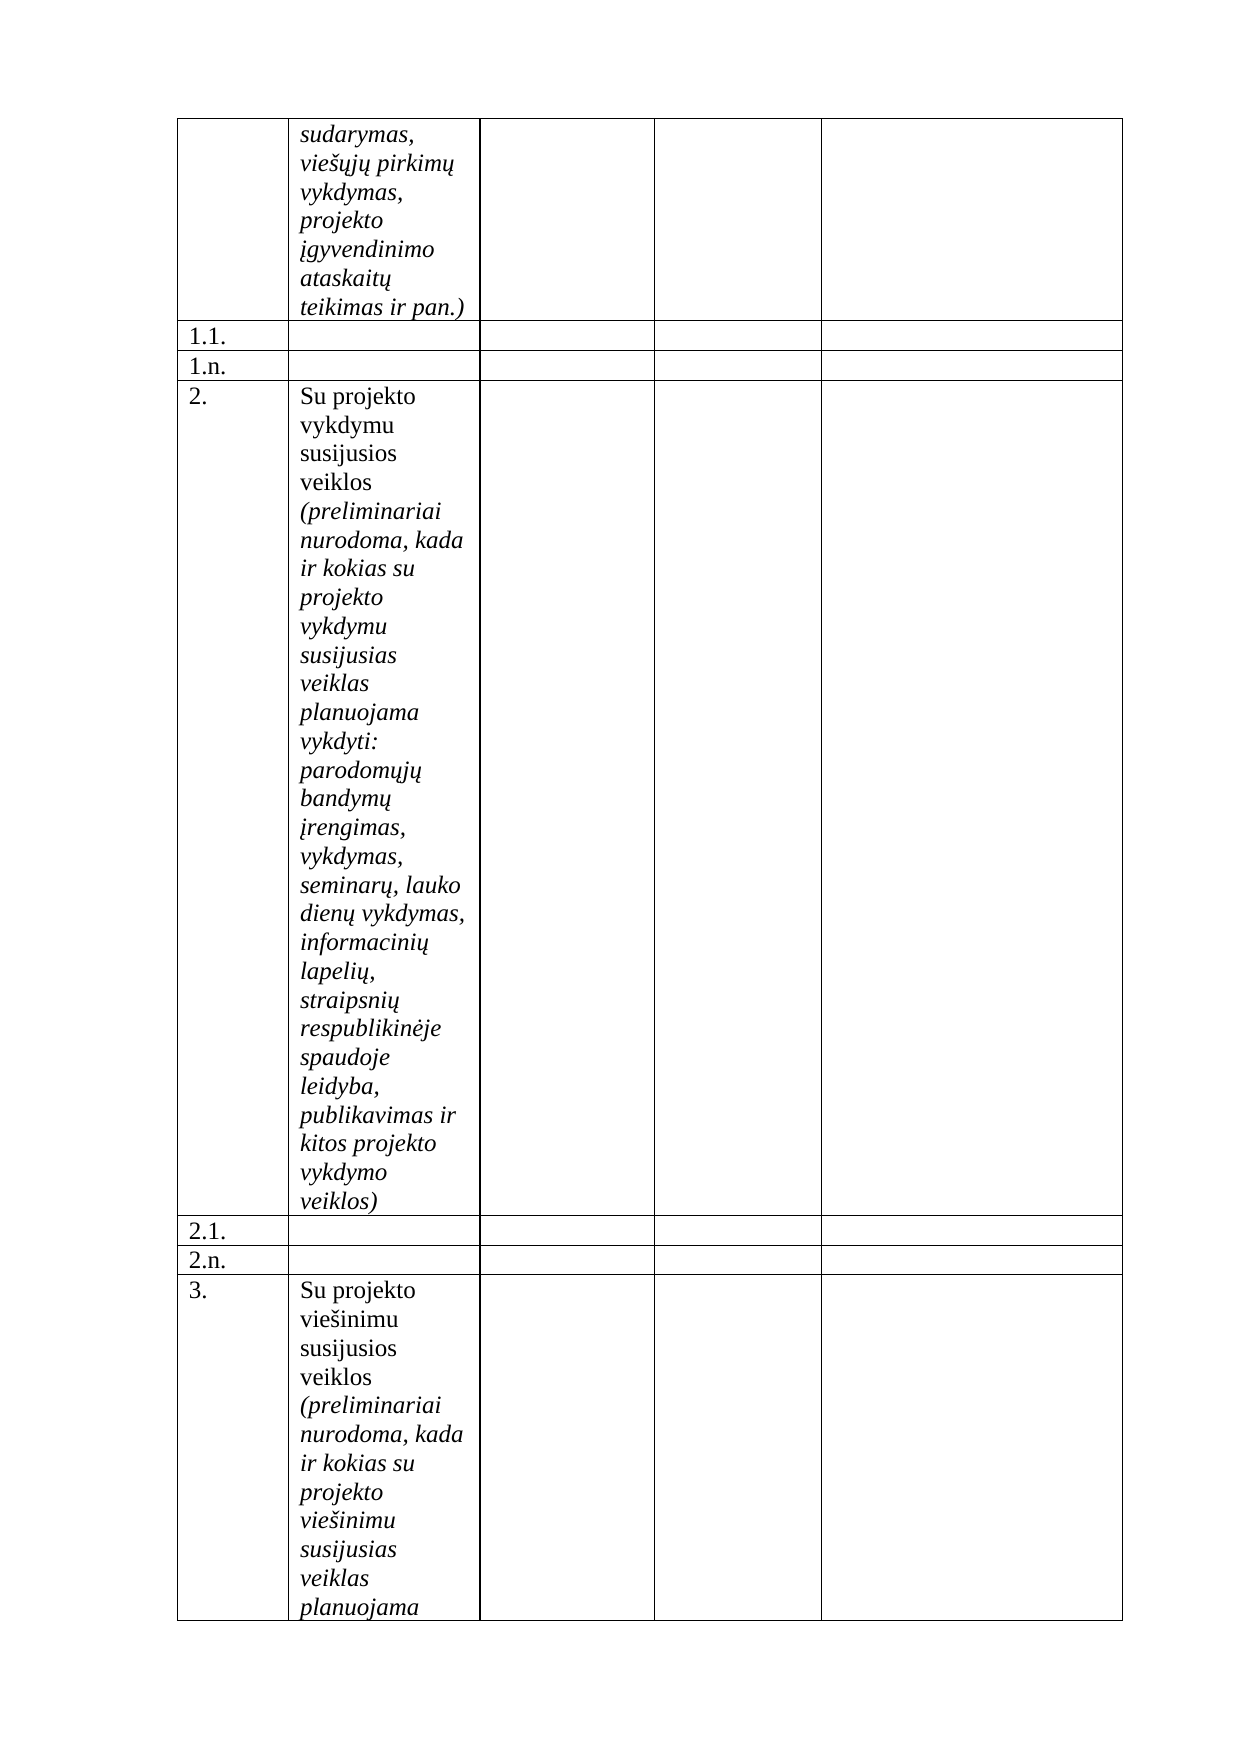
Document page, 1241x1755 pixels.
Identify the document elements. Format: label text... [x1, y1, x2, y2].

table_cell [178, 119, 288, 320]
table_cell [481, 1246, 654, 1274]
table_cell [655, 1216, 821, 1244]
table_cell [289, 1246, 479, 1274]
table_cell [822, 1246, 1122, 1274]
table_cell [822, 351, 1122, 380]
table_cell [655, 381, 821, 1215]
table_cell [655, 1246, 821, 1274]
table_cell 1.1. [178, 321, 288, 350]
table_cell 1.n. [178, 351, 288, 380]
table_cell 2. [178, 381, 288, 1215]
table_cell 2.1. [178, 1216, 288, 1244]
table_cell [481, 321, 654, 350]
table_cell [822, 1216, 1122, 1244]
table_cell 3. [178, 1275, 288, 1620]
table_cell Su projekto viešinimu susijusios veiklos (preliminariai nurodoma, kada ir kokias su projekto viešinimu susijusias veiklas planuojama [289, 1275, 479, 1620]
table_cell sudarymas, viešųjų pirkimų vykdymas, projekto įgyvendinimo ataskaitų teikimas ir pan.) [289, 119, 479, 320]
table_cell [822, 321, 1122, 350]
table_cell [822, 1275, 1122, 1620]
table_cell [481, 1216, 654, 1244]
table_cell [481, 351, 654, 380]
table_cell [655, 119, 821, 320]
table_cell [289, 351, 479, 380]
table_cell [481, 119, 654, 320]
table_cell Su projekto vykdymu susijusios veiklos (preliminariai nurodoma, kada ir kokias su projekto vykdymu susijusias veiklas planuojama vykdyti: parodomųjų bandymų įrengimas, vykdymas, seminarų, lauko dienų vykdymas, informacinių lapelių, straipsnių respublikinėje spaudoje leidyba, publikavimas ir kitos projekto vykdymo veiklos) [289, 381, 479, 1215]
table_cell [655, 321, 821, 350]
table_cell [481, 1275, 654, 1620]
table_cell [655, 351, 821, 380]
table_cell [655, 1275, 821, 1620]
table_cell [289, 1216, 479, 1244]
table_cell [289, 321, 479, 350]
table_cell 2.n. [178, 1246, 288, 1274]
table_cell [822, 119, 1122, 320]
table_cell [822, 381, 1122, 1215]
table_cell [481, 381, 654, 1215]
